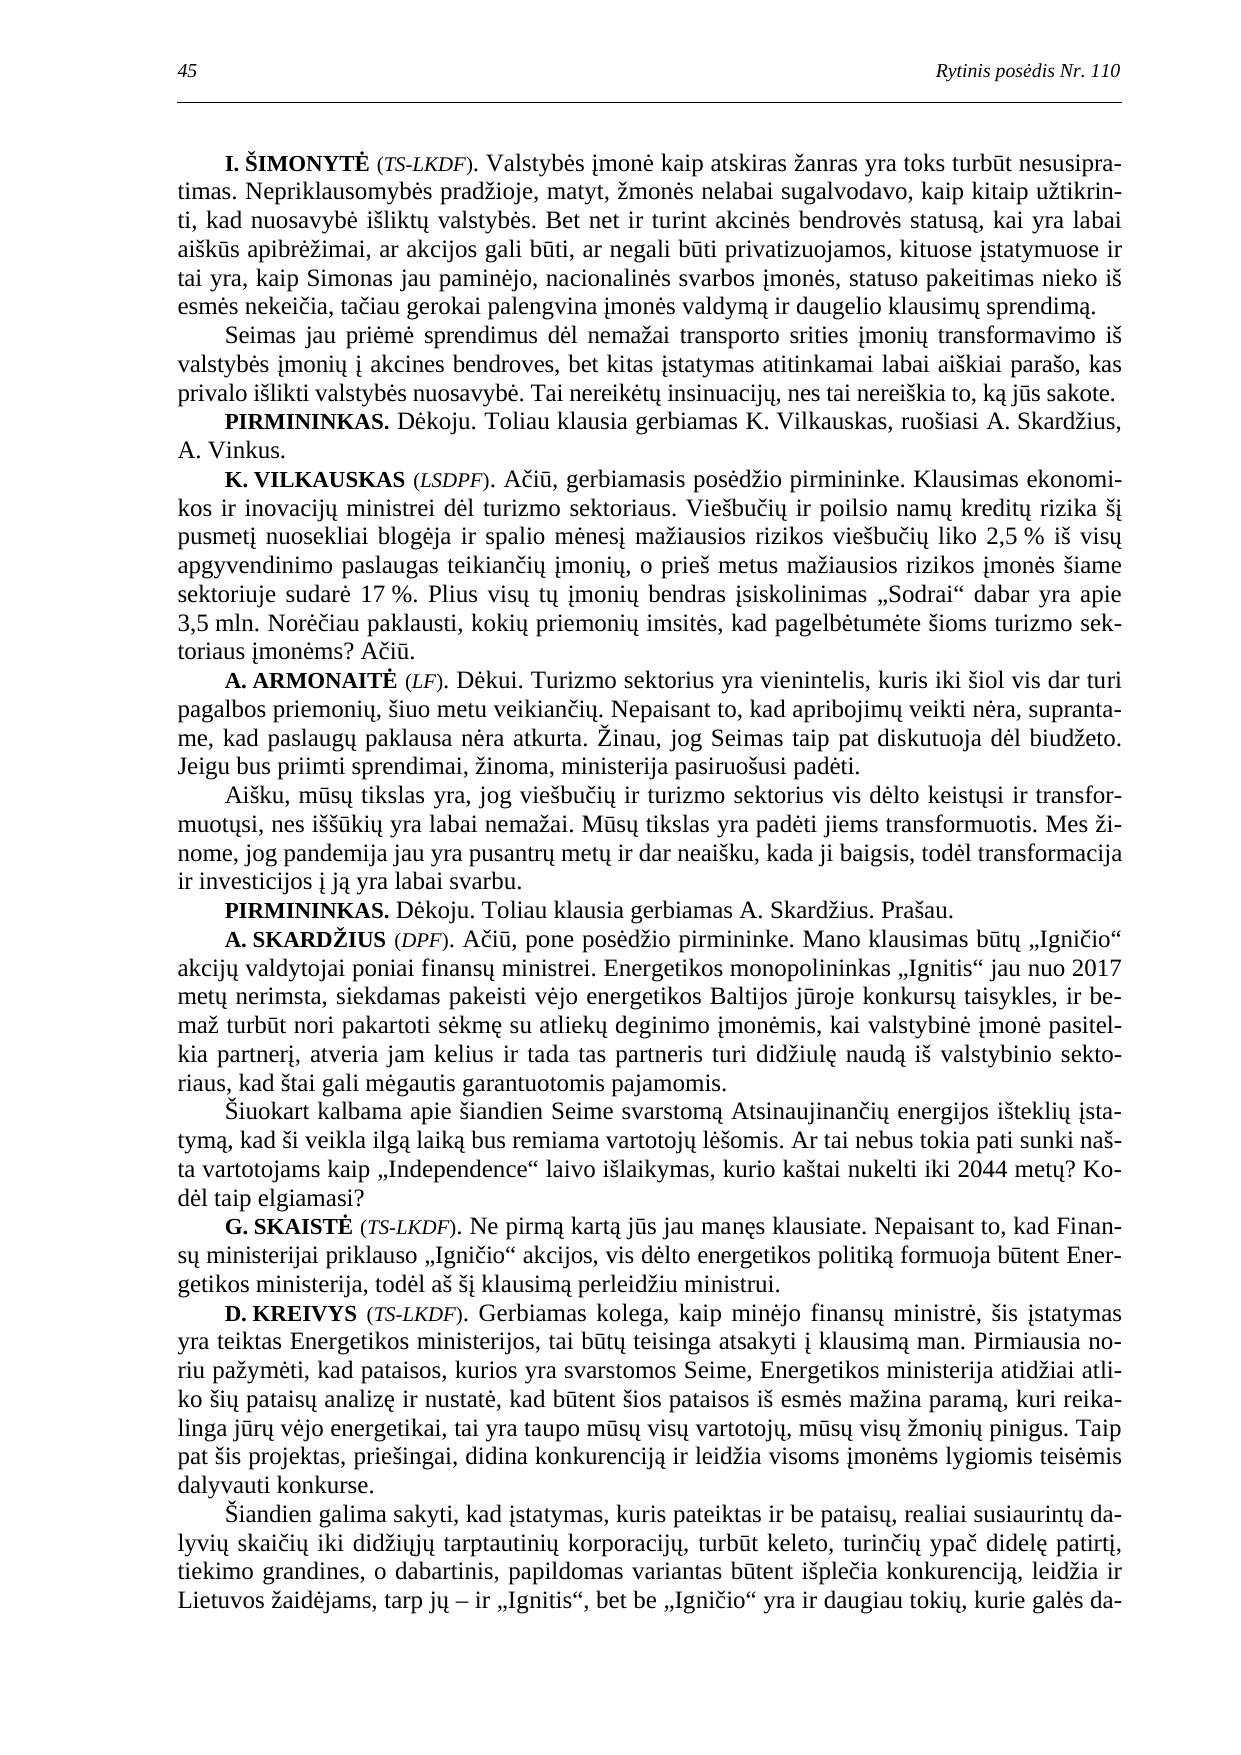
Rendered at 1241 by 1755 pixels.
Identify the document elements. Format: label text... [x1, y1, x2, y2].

text PIRMININKAS. Dė­ko­ju. To­liau klau­sia ger­bia­mas K. Vil­kaus­kas, ruo­šia­si A. Skar­džius, A. Vin­kus. [177, 406, 1122, 464]
text Aiš­ku, mū­sų tiks­las yra, jog vieš­bu­čių ir tu­riz­mo sek­to­rius vis dėl­to keis­tų­si ir trans­for­muo­tų­si, nes iš­šū­kių yra la­bai ne­ma­žai. Mū­sų tiks­las yra pa­dė­ti jiems trans­for­muo­tis. Mes ži­no­me, jog pan­de­mi­ja jau yra pus­an­trų me­tų ir dar ne­aiš­ku, ka­da ji baig­sis, to­dėl trans­for­ma­ci­ja ir in­ves­ti­ci­jos į ją yra la­bai svar­bu. [177, 780, 1122, 895]
text K. VILKAUSKAS (LSDPF). Ačiū, ger­bia­ma­sis po­sė­džio pir­mi­nin­ke. Klau­si­mas eko­no­mi­kos ir ino­va­ci­jų mi­nist­rei dėl tu­riz­mo sek­to­riaus. Vieš­bu­čių ir po­il­sio na­mų kre­di­tų ri­zi­ka šį pus­me­tį nuo­sek­liai blo­gė­ja ir spa­lio mė­ne­sį ma­žiau­sios ri­zi­kos vieš­bu­čių li­ko 2,5 % iš vi­sų ap­gy­ven­di­ni­mo pa­slau­gas tei­kian­čių įmo­nių, o prieš me­tus ma­žiau­sios ri­zi­kos įmo­nės šia­me sek­to­riu­je su­da­rė 17 %. Plius vi­sų tų įmo­nių ben­dras įsi­sko­li­ni­mas „Sod­rai“ da­bar yra apie 3,5 mln. No­rė­čiau pa­klaus­ti, ko­kių prie­mo­nių im­si­tės, kad pa­gel­bė­tu­mė­te šioms tu­riz­mo sek­to­riaus įmo­nėms? Ačiū. [177, 464, 1122, 665]
text A. ARMONAITĖ (LF). Dė­kui. Tu­riz­mo sek­to­rius yra vie­nin­te­lis, ku­ris iki šiol vis dar tu­ri pa­gal­bos prie­mo­nių, šiuo me­tu vei­kian­čių. Ne­pai­sant to, kad ap­ri­bo­ji­mų veik­ti nė­ra, su­pran­ta­me, kad pa­slau­gų pa­klau­sa nė­ra atkurta. Ži­nau, jog Sei­mas taip pat dis­ku­tuo­ja dėl biu­dže­to. Jei­gu bus pri­im­ti spren­di­mai, ži­no­ma, mi­nis­te­ri­ja pa­si­ruo­šu­si pa­dė­ti. [177, 665, 1122, 780]
text A. SKARDŽIUS (DPF). Ačiū, po­ne po­sė­džio pir­mi­nin­ke. Ma­no klau­si­mas bū­tų „Ig­ni­čio“ ak­ci­jų val­dy­to­jai po­niai fi­nan­sų mi­nist­rei. Ener­ge­ti­kos mo­no­po­li­nin­kas „Ig­ni­tis“ jau nuo 2017 me­tų ne­rims­ta, siek­da­mas pa­keis­ti vė­jo ener­ge­ti­kos Bal­ti­jos jū­ro­je kon­kur­sų tai­syk­les, ir be­maž tur­būt no­ri pa­kar­to­ti sėk­mę su at­lie­kų de­gi­ni­mo įmo­nė­mis, kai vals­ty­bi­nė įmo­nė pa­si­tel­kia part­ne­rį, at­ve­ria jam ke­lius ir ta­da tas part­ne­ris tu­ri di­džiu­lę nau­dą iš vals­ty­bi­nio sek­to­riaus, kad štai ga­li mė­gau­tis ga­ran­tuo­to­mis pa­ja­mo­mis. [177, 924, 1122, 1096]
text Šiuo­kart kal­ba­ma apie šian­dien Sei­me svars­to­mą At­si­nau­ji­nan­čių ener­gi­jos iš­tek­lių įsta­ty­mą, kad ši veik­la il­gą lai­ką bus re­mia­ma var­to­to­jų lė­šo­mis. Ar tai ne­bus to­kia pa­ti sun­ki naš­ta var­to­to­jams kaip „In­de­pen­den­ce“ lai­vo iš­lai­ky­mas, ku­rio kaš­tai nu­kel­ti iki 2044 me­tų? Ko­dėl taip el­gia­ma­si? [177, 1096, 1122, 1211]
text Šian­dien ga­li­ma sa­ky­ti, kad įsta­ty­mas, ku­ris pa­teik­tas ir be pa­tai­sų, re­a­liai su­siau­rin­tų da­ly­vių skai­čių iki di­džių­jų tarp­tau­ti­nių kor­po­ra­ci­jų, tur­būt ke­le­to, tu­rin­čių ypač di­de­lę pa­tir­tį, tie­ki­mo gran­di­nes, o da­bar­ti­nis, pa­pil­do­mas va­rian­tas bū­tent iš­ple­čia kon­ku­ren­ci­ją, lei­džia ir Lie­tu­vos žai­dė­jams, tarp jų – ir „Ig­ni­tis“, bet be „Ig­ni­čio“ yra ir dau­giau to­kių, ku­rie ga­lės da­ [177, 1499, 1122, 1614]
text Sei­mas jau pri­ėmė spren­di­mus dėl ne­ma­žai trans­por­to sri­ties įmo­nių trans­for­ma­vi­mo iš vals­ty­bės įmo­nių į ak­ci­nes ben­dro­ves, bet ki­tas įsta­ty­mas ati­tin­ka­mai la­bai aiš­kiai pa­ra­šo, kas pri­va­lo iš­lik­ti vals­ty­bės nuo­sa­vy­bė. Tai ne­rei­kė­tų in­si­nu­a­ci­jų, nes tai ne­reiš­kia to, ką jūs sa­ko­te. [177, 320, 1122, 406]
text D. KREIVYS (TS-LKDF). Ger­bia­mas ko­le­ga, kaip mi­nė­jo fi­nan­sų mi­nist­rė, šis įsta­ty­mas yra teik­tas Ener­ge­ti­kos mi­nis­te­ri­jos, tai bū­tų tei­sin­ga at­sa­ky­ti į klau­si­mą man. Pir­miau­sia no­riu pa­žy­mė­ti, kad pa­tai­sos, ku­rios yra svars­to­mos Sei­me, Ener­ge­ti­kos mi­nis­te­ri­ja ati­džiai at­li­ko šių pa­tai­sų ana­li­zę ir nu­sta­tė, kad bū­tent šios pa­tai­sos iš es­mės ma­ži­na pa­ra­mą, ku­ri rei­ka­lin­ga jū­rų vė­jo ener­ge­ti­kai, tai yra tau­po mū­sų vi­sų var­to­to­jų, mū­sų vi­sų žmo­nių pi­ni­gus. Taip pat šis pro­jek­tas, prie­šin­gai, di­di­na kon­ku­ren­ci­ją ir lei­džia vi­soms įmo­nėms ly­gio­mis tei­sė­mis da­ly­vau­ti kon­kur­se. [177, 1298, 1122, 1499]
text G. SKAISTĖ (TS-LKDF). Ne pir­mą kar­tą jūs jau ma­nęs klau­sia­te. Ne­pai­sant to, kad Fi­nan­sų mi­nis­te­ri­jai pri­klau­so „Ig­ni­čio“ ak­ci­jos, vis dėl­to ener­ge­ti­kos po­li­ti­ką for­muo­ja bū­tent Ener­ge­ti­kos mi­nis­te­ri­ja, to­dėl aš šį klau­si­mą per­lei­džiu mi­nist­rui. [177, 1211, 1122, 1298]
text PIRMININKAS. Dė­ko­ju. To­liau klau­sia ger­bia­mas A. Skar­džius. Pra­šau. [177, 895, 1122, 924]
text I. ŠIMONYTĖ (TS-LKDF). Vals­ty­bės įmo­nė kaip at­ski­ras žan­ras yra toks tur­būt nesu­si­pra­ti­mas. Ne­pri­klau­so­my­bės pra­džio­je, ma­tyt, žmo­nės ne­la­bai su­gal­vo­da­vo, kaip ki­taip už­tik­rin­ti, kad nuo­sa­vy­bė iš­lik­tų vals­ty­bės. Bet net ir tu­rint ak­ci­nės ben­dro­vės sta­tu­są, kai yra la­bai aiš­kūs api­brė­ži­mai, ar ak­ci­jos ga­li bū­ti, ar ne­ga­li bū­ti pri­va­ti­zuo­ja­mos, ki­tuo­se įsta­ty­muo­se ir tai yra, kaip Si­mo­nas jau pa­mi­nė­jo, na­cio­na­li­nės svar­bos įmo­nės, sta­tu­so pa­kei­ti­mas nie­ko iš es­mės ne­kei­čia, ta­čiau ge­ro­kai pa­leng­vi­na įmo­nės val­dy­mą ir dau­ge­lio klau­si­mų spren­di­mą. [177, 148, 1122, 320]
